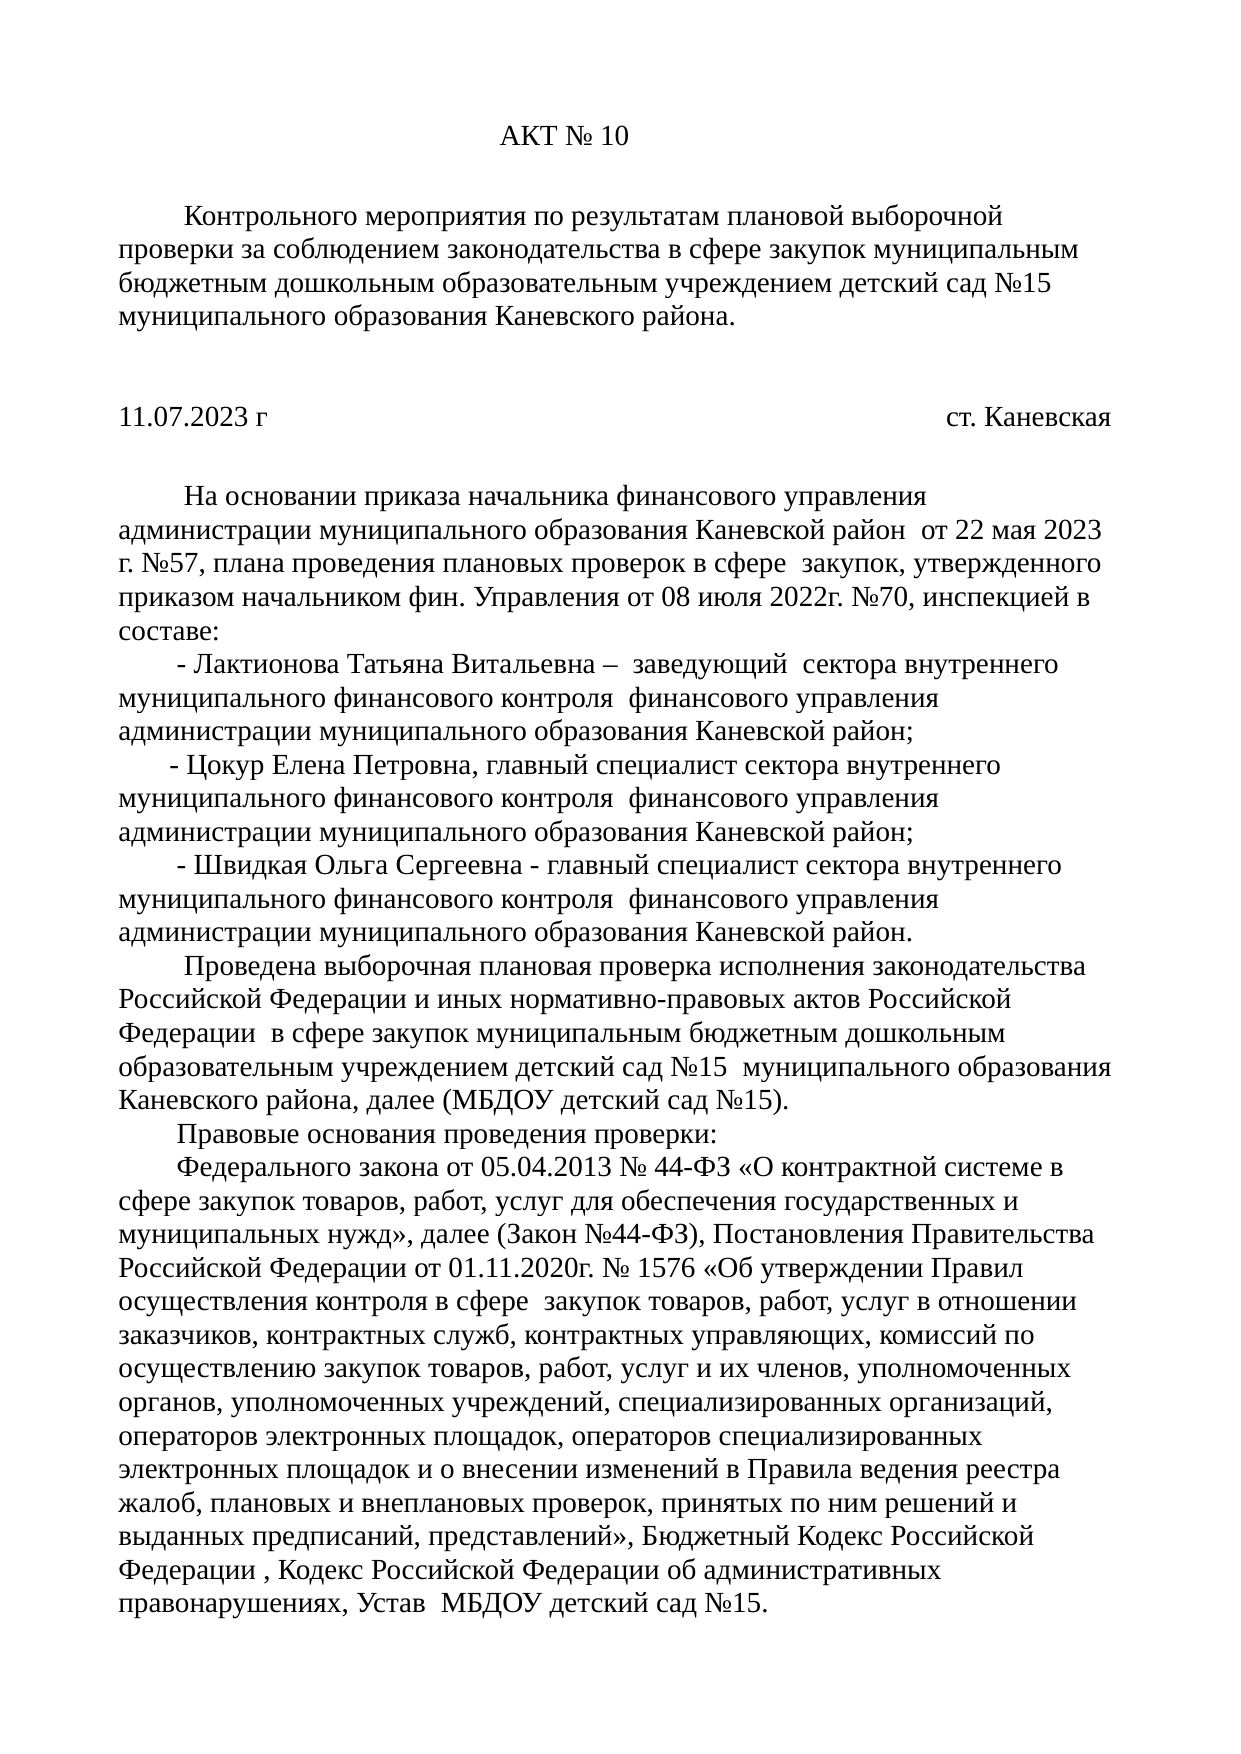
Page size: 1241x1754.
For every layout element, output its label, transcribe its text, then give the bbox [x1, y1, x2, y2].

text Контрольного мероприятия по результатам плановой выборочной [118, 198, 1122, 231]
text - Цокур Елена Петровна, главный специалист сектора внутреннего муниципального финансового контроля финансового управления администрации муниципального образования Каневской район; [118, 747, 1122, 847]
text 11.07.2023 г ст. Каневская [118, 399, 1122, 432]
text Правовые основания проведения проверки: [118, 1116, 1122, 1149]
text проверки за соблюдением законодательства в сфере закупок муниципальным бюджетным дошкольным образовательным учреждением детский сад №15 муниципального образования Каневского района. [118, 231, 1122, 332]
text - Лактионова Татьяна Витальевна – заведующий сектора внутреннего муниципального финансового контроля финансового управления администрации муниципального образования Каневской район; [118, 646, 1122, 747]
text - Швидкая Ольга Сергеевна - главный специалист сектора внутреннего муниципального финансового контроля финансового управления администрации муниципального образования Каневской район. [118, 847, 1122, 948]
text АКТ № 10 [118, 118, 1122, 152]
text На основании приказа начальника финансового управления администрации муниципального образования Каневской район от 22 мая 2023 г. №57, плана проведения плановых проверок в сфере закупок, утвержденного приказом начальником фин. Управления от 08 июля 2022г. №70, инспекцией в составе: [118, 478, 1122, 646]
text Проведена выборочная плановая проверка исполнения законодательства Российской Федерации и иных нормативно-правовых актов Российской Федерации в сфере закупок муниципальным бюджетным дошкольным образовательным учреждением детский сад №15 муниципального образования Каневского района, далее (МБДОУ детский сад №15). [118, 948, 1122, 1116]
text Федерального закона от 05.04.2013 № 44-ФЗ «О контрактной системе в сфере закупок товаров, работ, услуг для обеспечения государственных и муниципальных нужд», далее (Закон №44-ФЗ), Постановления Правительства Российской Федерации от 01.11.2020г. № 1576 «Об утверждении Правил осуществления контроля в сфере закупок товаров, работ, услуг в отношении заказчиков, контрактных служб, контрактных управляющих, комиссий по осуществлению закупок товаров, работ, услуг и их членов, уполномоченных органов, уполномоченных учреждений, специализированных организаций, операторов электронных площадок, операторов специализированных электронных площадок и о внесении изменений в Правила ведения реестра жалоб, плановых и внеплановых проверок, принятых по ним решений и выданных предписаний, представлений», Бюджетный Кодекс Российской Федерации , Кодекс Российской Федерации об административных правонарушениях, Устав МБДОУ детский сад №15. [118, 1149, 1122, 1619]
